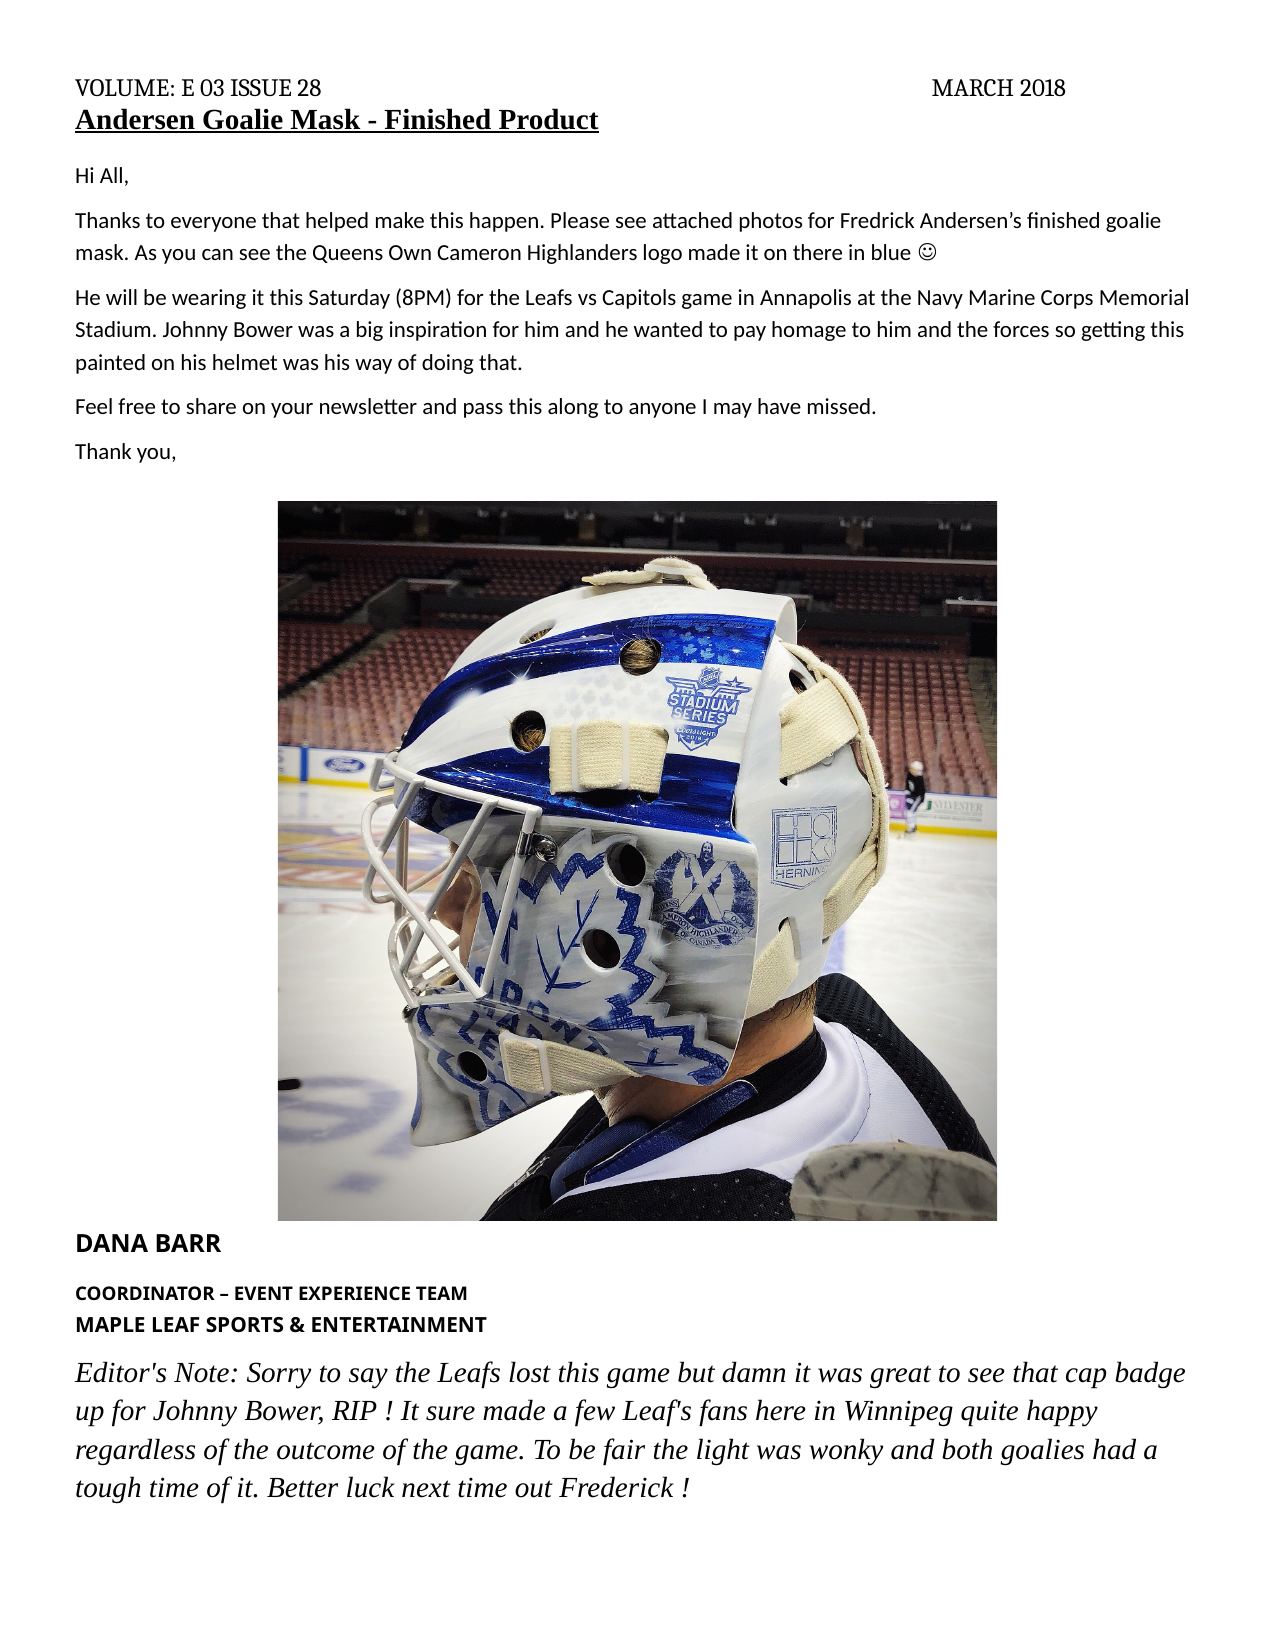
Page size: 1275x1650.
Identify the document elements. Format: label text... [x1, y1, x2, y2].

text Andersen Goalie Mask - Finished Product [75, 102, 1200, 136]
text Feel free to share on your newsletter and pass this along to anyone I may have missed. [75, 392, 1200, 420]
text DANA BARR [75, 482, 1200, 1260]
text Thank you, [75, 437, 1200, 465]
text Hi All, [75, 162, 1200, 190]
text COORDINATOR – EVENT EXPERIENCE TEAM MAPLE LEAF SPORTS & ENTERTAINMENT [75, 1278, 1200, 1338]
text Editor's Note: Sorry to say the Leafs lost this game but damn it was great to see that cap badge up for Johnny Bower, RIP ! It sure made a few Leaf's fans here in Winnipeg quite happy regardless of the outcome of the game. To be fair the light was wonky and both goalies had a tough time of it. Better luck next time out Frederick ! [75, 1355, 1200, 1504]
text He will be wearing it this Saturday (8PM) for the Leafs vs Capitols game in Annapolis at the Navy Marine Corps Memorial Stadium. Johnny Bower was a big inspiration for him and he wanted to pay homage to him and the forces so getting this painted on his helmet was his way of doing that. [75, 283, 1200, 376]
text Thanks to everyone that helped make this happen. Please see attached photos for Fredrick Andersen’s finished goalie mask. As you can see the Queens Own Cameron Highlanders logo made it on there in blue J [75, 206, 1200, 267]
picture [277, 501, 998, 1221]
